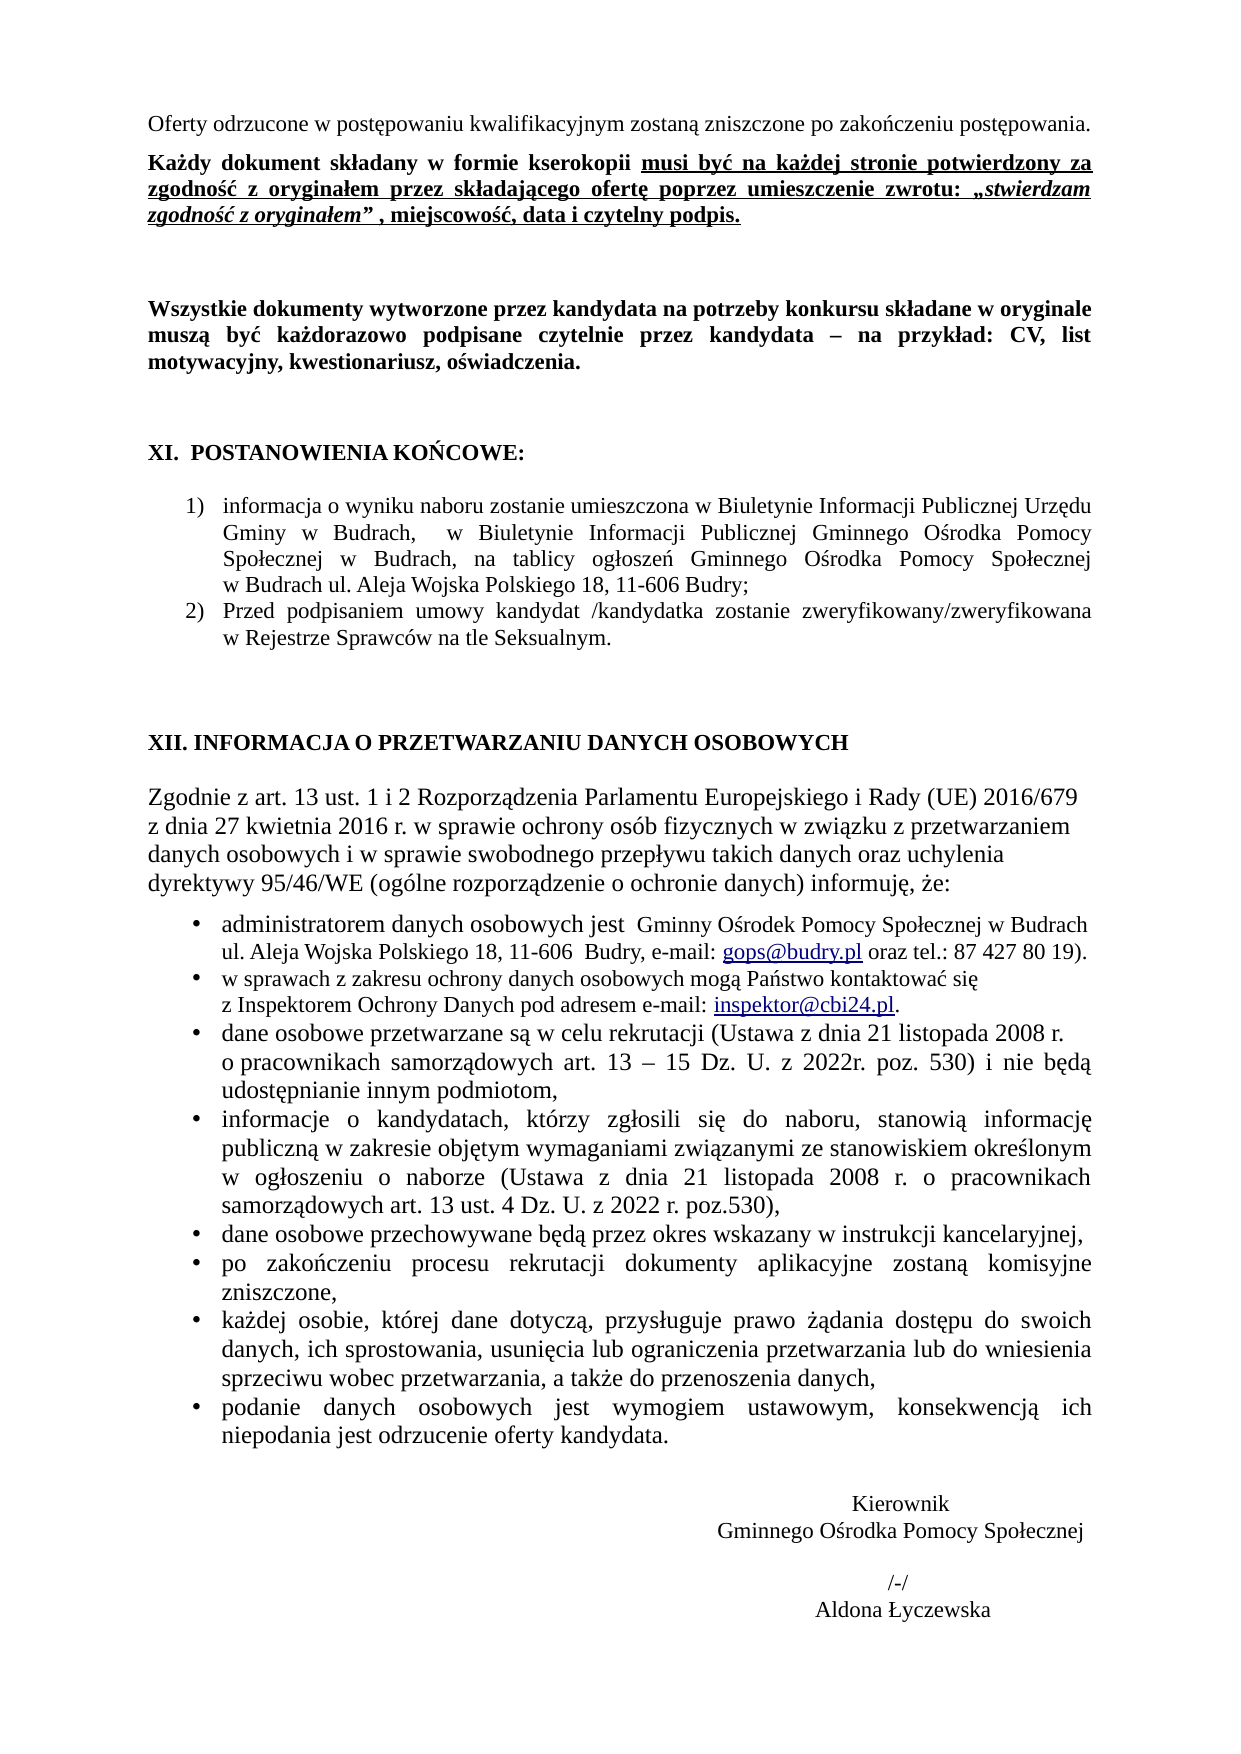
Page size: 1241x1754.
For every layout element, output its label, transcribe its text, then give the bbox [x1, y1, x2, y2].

list dane osobowe przechowywane będą przez okres wskazany w instrukcji kancelaryjnej, [192, 1219, 1093, 1248]
list każdej osobie, której dane dotyczą, przysługuje prawo żądania dostępu do swoich danych, ich sprostowania, usunięcia lub ograniczenia przetwarzania lub do wniesienia sprzeciwu wobec przetwarzania, a także do przenoszenia danych, [192, 1305, 1093, 1392]
list po zakończeniu procesu rekrutacji dokumenty aplikacyjne zostaną komisyjne zniszczone, [192, 1248, 1093, 1305]
list informacje o kandydatach, którzy zgłosili się do naboru, stanowią informację publiczną w zakresie objętym wymaganiami związanymi ze stanowiskiem określonym w ogłoszeniu o naborze (Ustawa z dnia 21 listopada 2008 r. o pracownikach samorządowych art. 13 ust. 4 Dz. U. z 2022 r. poz.530), [192, 1104, 1093, 1219]
text XI. POSTANOWIENIA KOŃCOWE: [148, 439, 1093, 466]
text Zgodnie z art. 13 ust. 1 i 2 Rozporządzenia Parlamentu Europejskiego i Rady (UE) 2016/679 z dnia 27 kwietnia 2016 r. w sprawie ochrony osób fizycznych w związku z przetwarzaniem danych osobowych i w sprawie swobodnego przepływu takich danych oraz uchylenia dyrektywy 95/46/WE (ogólne rozporządzenie o ochronie danych) informuję, że: [148, 782, 1093, 897]
text Wszystkie dokumenty wytworzone przez kandydata na potrzeby konkursu składane w oryginale muszą być każdorazowo podpisane czytelnie przez kandydata – na przykład: CV, list motywacyjny, kwestionariusz, oświadczenia. [148, 295, 1093, 374]
list Przed podpisaniem umowy kandydat /kandydatka zostanie zweryfikowany/zweryfikowana w Rejestrze Sprawców na tle Seksualnym. [185, 598, 1093, 650]
text Aldona Łyczewska [473, 1596, 1093, 1622]
list informacja o wyniku naboru zostanie umieszczona w Biuletynie Informacji Publicznej Urzędu Gminy w Budrach, w Biuletynie Informacji Publicznej Gminnego Ośrodka Pomocy Społecznej w Budrach, na tablicy ogłoszeń Gminnego Ośrodka Pomocy Społecznej w Budrach ul. Aleja Wojska Polskiego 18, 11-606 Budry; [185, 492, 1093, 598]
text Kierownik [473, 1490, 1093, 1517]
text Oferty odrzucone w postępowaniu kwalifikacyjnym zostaną zniszczone po zakończeniu postępowania. [148, 110, 1093, 136]
text /-/ [473, 1569, 1093, 1596]
text Każdy dokument składany w formie kserokopii musi być na każdej stronie potwierdzony za zgodność z oryginałem przez składającego ofertę poprzez umieszczenie zwrotu: „stwierdzam zgodność z oryginałem” , miejscowość, data i czytelny podpis. [148, 148, 1093, 228]
text Gminnego Ośrodka Pomocy Społecznej [473, 1517, 1093, 1543]
list administratorem danych osobowych jest Gminny Ośrodek Pomocy Społecznej w Budrach ul. Aleja Wojska Polskiego 18, 11-606 Budry, e-mail: gops@budry.pl oraz tel.: 87 427 80 19). [192, 909, 1093, 965]
list w sprawach z zakresu ochrony danych osobowych mogą Państwo kontaktować się z Inspektorem Ochrony Danych pod adresem e-mail: inspektor@cbi24.pl. [192, 965, 1093, 1018]
list dane osobowe przetwarzane są w celu rekrutacji (Ustawa z dnia 21 listopada 2008 r. o pracownikach samorządowych art. 13 – 15 Dz. U. z 2022r. poz. 530) i nie będą udostępnianie innym podmiotom, [192, 1018, 1093, 1104]
list podanie danych osobowych jest wymogiem ustawowym, konsekwencją ich niepodania jest odrzucenie oferty kandydata. [192, 1392, 1093, 1449]
text XII. INFORMACJA O PRZETWARZANIU DANYCH OSOBOWYCH [148, 729, 1093, 756]
